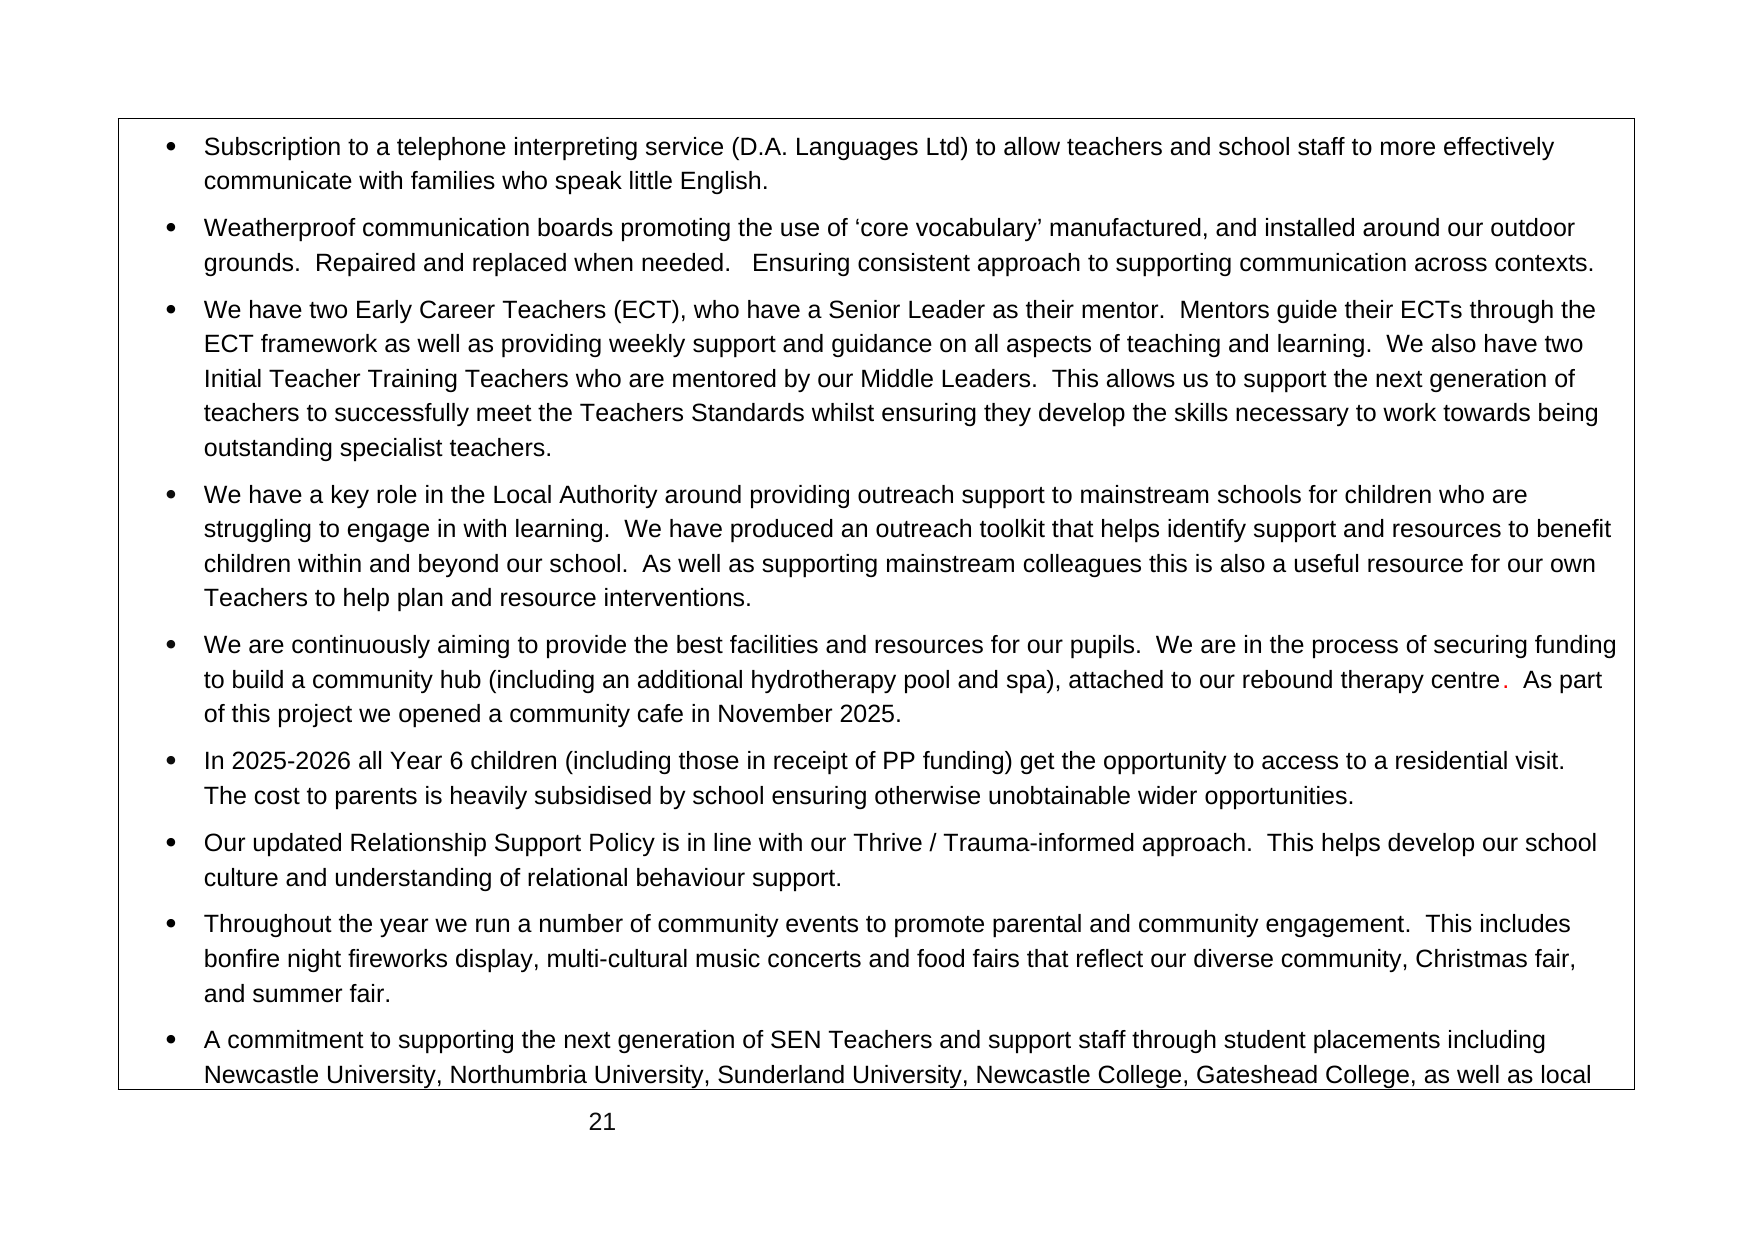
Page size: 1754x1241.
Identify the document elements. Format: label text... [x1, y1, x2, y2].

table_header Additional activity Our pupil premium strategy is supplemented by additional activity that we are not funding using pupil premium or recovery premium. This includes: The Leadership Team are committed to working with parents and the local authority to monitor and improve attendance Developing our senior and middle leaders. All senior teachers and two middle leaders now have a NPQ in Senior Leadership, helping to equip our leaders with the tools they need to lead staff and raise standards. Subscription to a telephone interpreting service (D.A. Languages Ltd) to allow teachers and school staff to more effectively communicate with families who speak little English. Weatherproof communication boards promoting the use of ‘core vocabulary’ manufactured, and installed around our outdoor grounds. Repaired and replaced when needed. Ensuring consistent approach to supporting communication across contexts. We have two Early Career Teachers (ECT), who have a Senior Leader as their mentor. Mentors guide their ECTs through the ECT framework as well as providing weekly support and guidance on all aspects of teaching and learning. We also have two Initial Teacher Training Teachers who are mentored by our Middle Leaders. This allows us to support the next generation of teachers to successfully meet the Teachers Standards whilst ensuring they develop the skills necessary to work towards being outstanding specialist teachers. We have a key role in the Local Authority around providing outreach support to mainstream schools for children who are struggling to engage in with learning. We have produced an outreach toolkit that helps identify support and resources to benefit children within and beyond our school. As well as supporting mainstream colleagues this is also a useful resource for our own Teachers to help plan and resource interventions. We are continuously aiming to provide the best facilities and resources for our pupils. We are in the process of securing funding to build a community hub (including an additional hydrotherapy pool and spa), attached to our rebound therapy centre. As part of this project we opened a community cafe in November 2025. In 2025-2026 all Year 6 children (including those in receipt of PP funding) get the opportunity to access to a residential visit. The cost to parents is heavily subsidised by school ensuring otherwise unobtainable wider opportunities. Our updated Relationship Support Policy is in line with our Thrive / Trauma-informed approach. This helps develop our school culture and understanding of relational behaviour support. Throughout the year we run a number of community events to promote parental and community engagement. This includes bonfire night fireworks display, multi-cultural music concerts and food fairs that reflect our diverse community, Christmas fair, and summer fair. A commitment to supporting the next generation of SEN Teachers and support staff through student placements including Newcastle University, Northumbria University, Sunderland University, Newcastle College, Gateshead College, as well as local schools and sixth-form colleges. This has led to successful placements and employment of students / staff who have the skills to support our children. Families have OT support to help with necessary adaptations to children’s homes. We have seen the positive impact that this has on children’s attendance at school. [119, 119, 1634, 1089]
